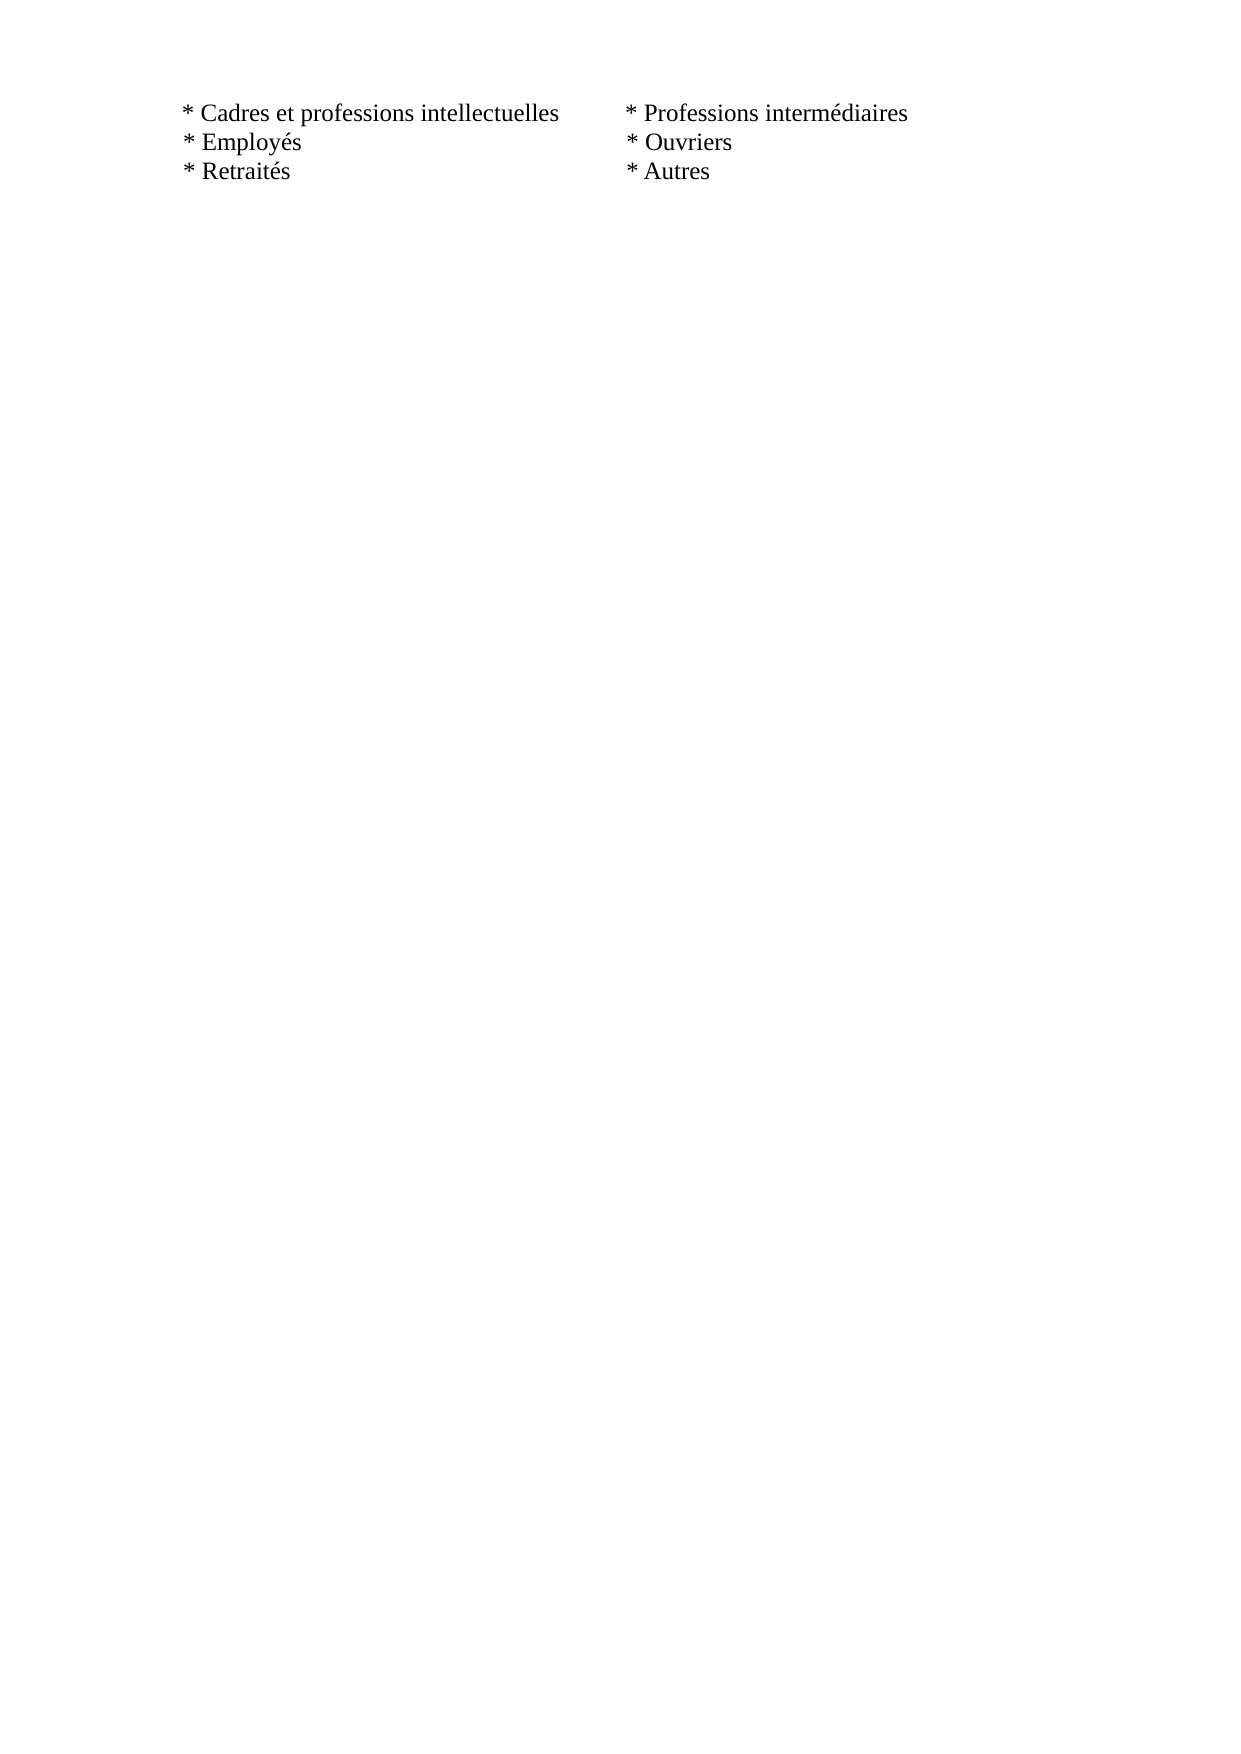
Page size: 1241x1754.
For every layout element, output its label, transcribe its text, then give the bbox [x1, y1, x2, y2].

text * Retraités * Autres [183, 156, 1123, 185]
text * Employés * Ouvriers [183, 127, 1123, 156]
text * Cadres et professions intellectuelles * Professions intermédiaires [108, 98, 1123, 127]
